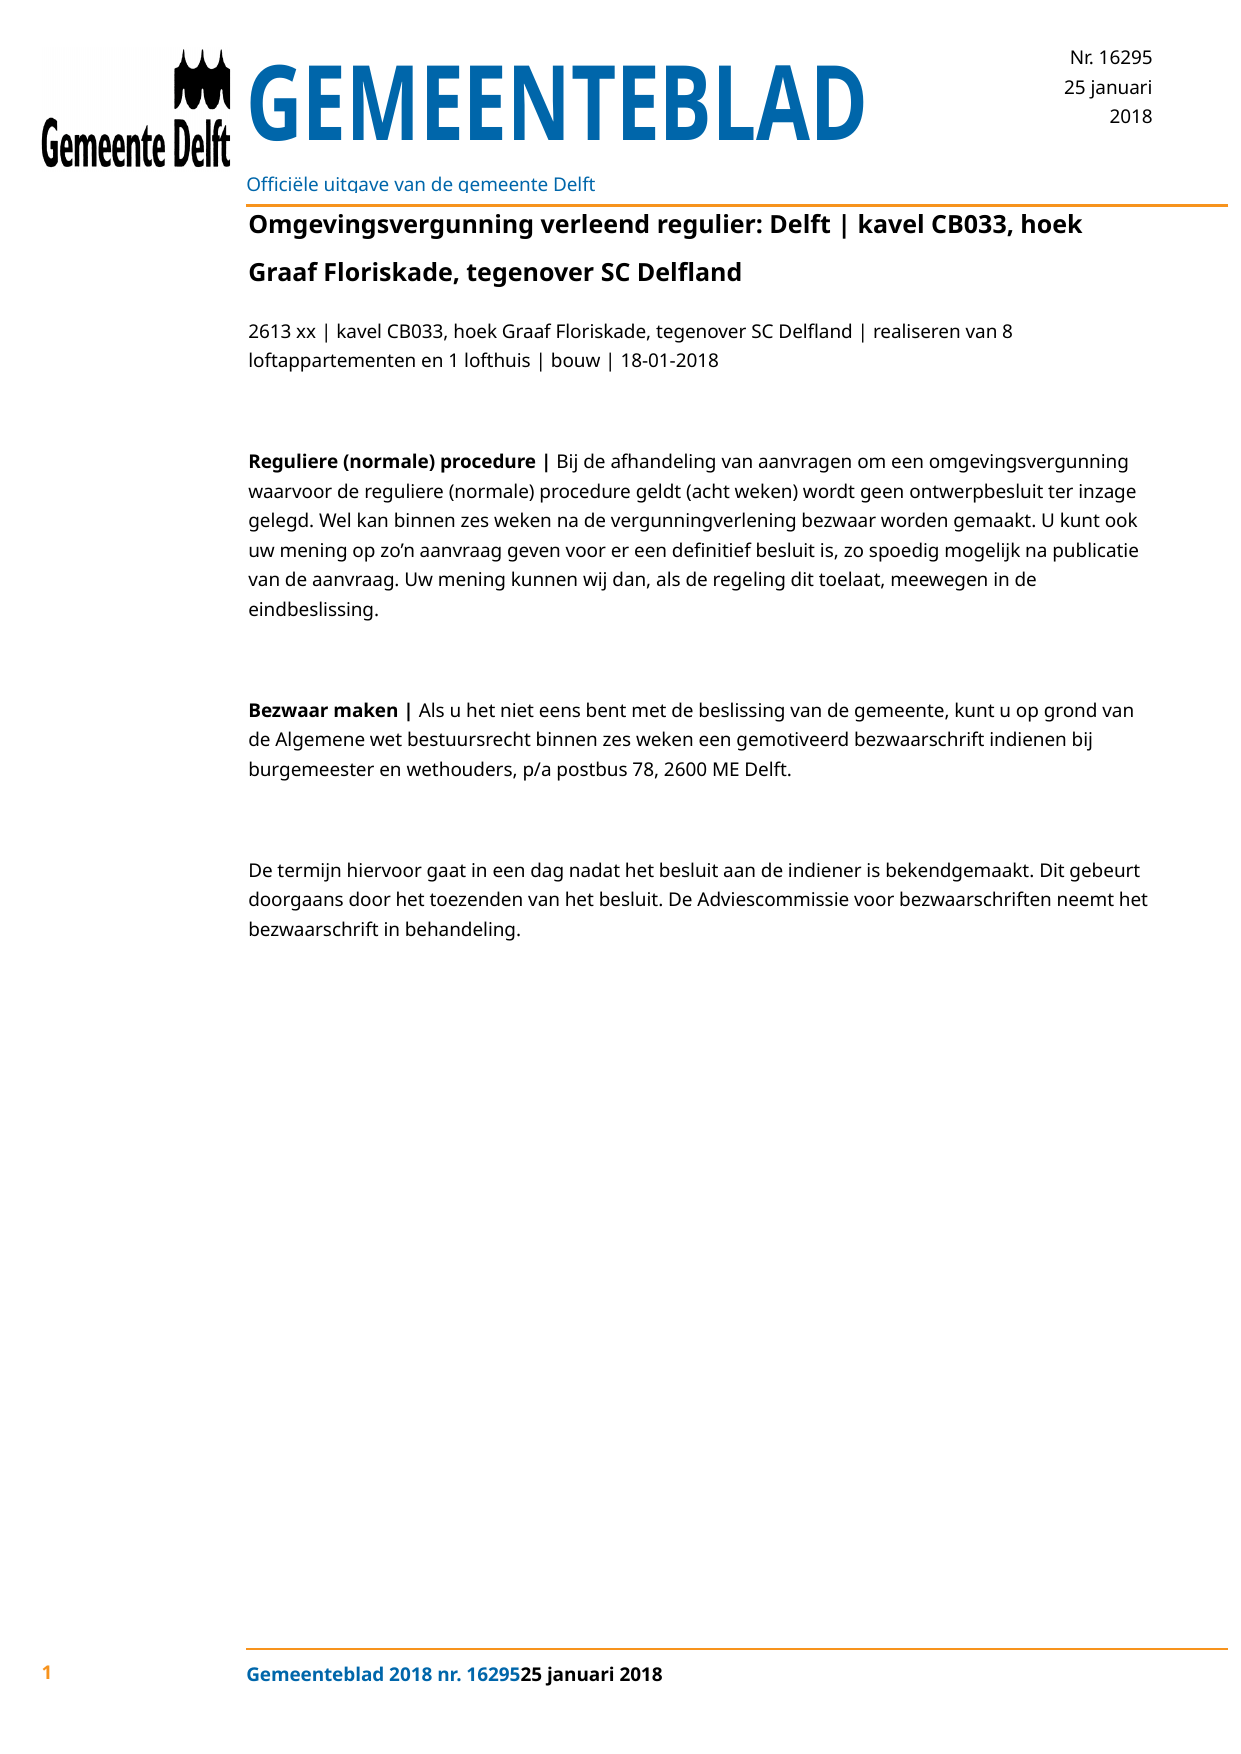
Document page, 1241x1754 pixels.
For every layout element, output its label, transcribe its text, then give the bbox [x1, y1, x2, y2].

text 2613 xx | kavel CB033, hoek Graaf Floriskade, tegenover SC Delfland | realiseren van 8 loftappartementen en 1 lofthuis | bouw | 18-01-2018 [248, 318, 1152, 373]
text Omgevingsvergunning verleend regulier: Delft | kavel CB033, hoek Graaf Floriskade, tegenover SC Delfland [248, 207, 1152, 288]
text De termijn hiervoor gaat in een dag nadat het besluit aan de indiener is bekendgemaakt. Dit gebeurt doorgaans door het toezenden van het besluit. De Adviescommissie voor bezwaarschriften neemt het bezwaarschrift in behandeling. [248, 857, 1152, 942]
picture [41, 47, 231, 172]
text Bezwaar maken | Als u het niet eens bent met de beslissing van de gemeente, kunt u op grond van de Algemene wet bestuursrecht binnen zes weken een gemotiveerd bezwaarschrift indienen bij burgemeester en wethouders, p/a postbus 78, 2600 ME Delft. [248, 697, 1152, 782]
text Reguliere (normale) procedure | Bij de afhandeling van aanvragen om een omgevingsvergunning waarvoor de reguliere (normale) procedure geldt (acht weken) wordt geen ontwerpbesluit ter inzage gelegd. Wel kan binnen zes weken na de vergunningverlening bezwaar worden gemaakt. U kunt ook uw mening op zo’n aanvraag geven voor er een definitief besluit is, zo spoedig mogelijk na publicatie van de aanvraag. Uw mening kunnen wij dan, als de regeling dit toelaat, meewegen in de eindbeslissing. [248, 448, 1152, 622]
